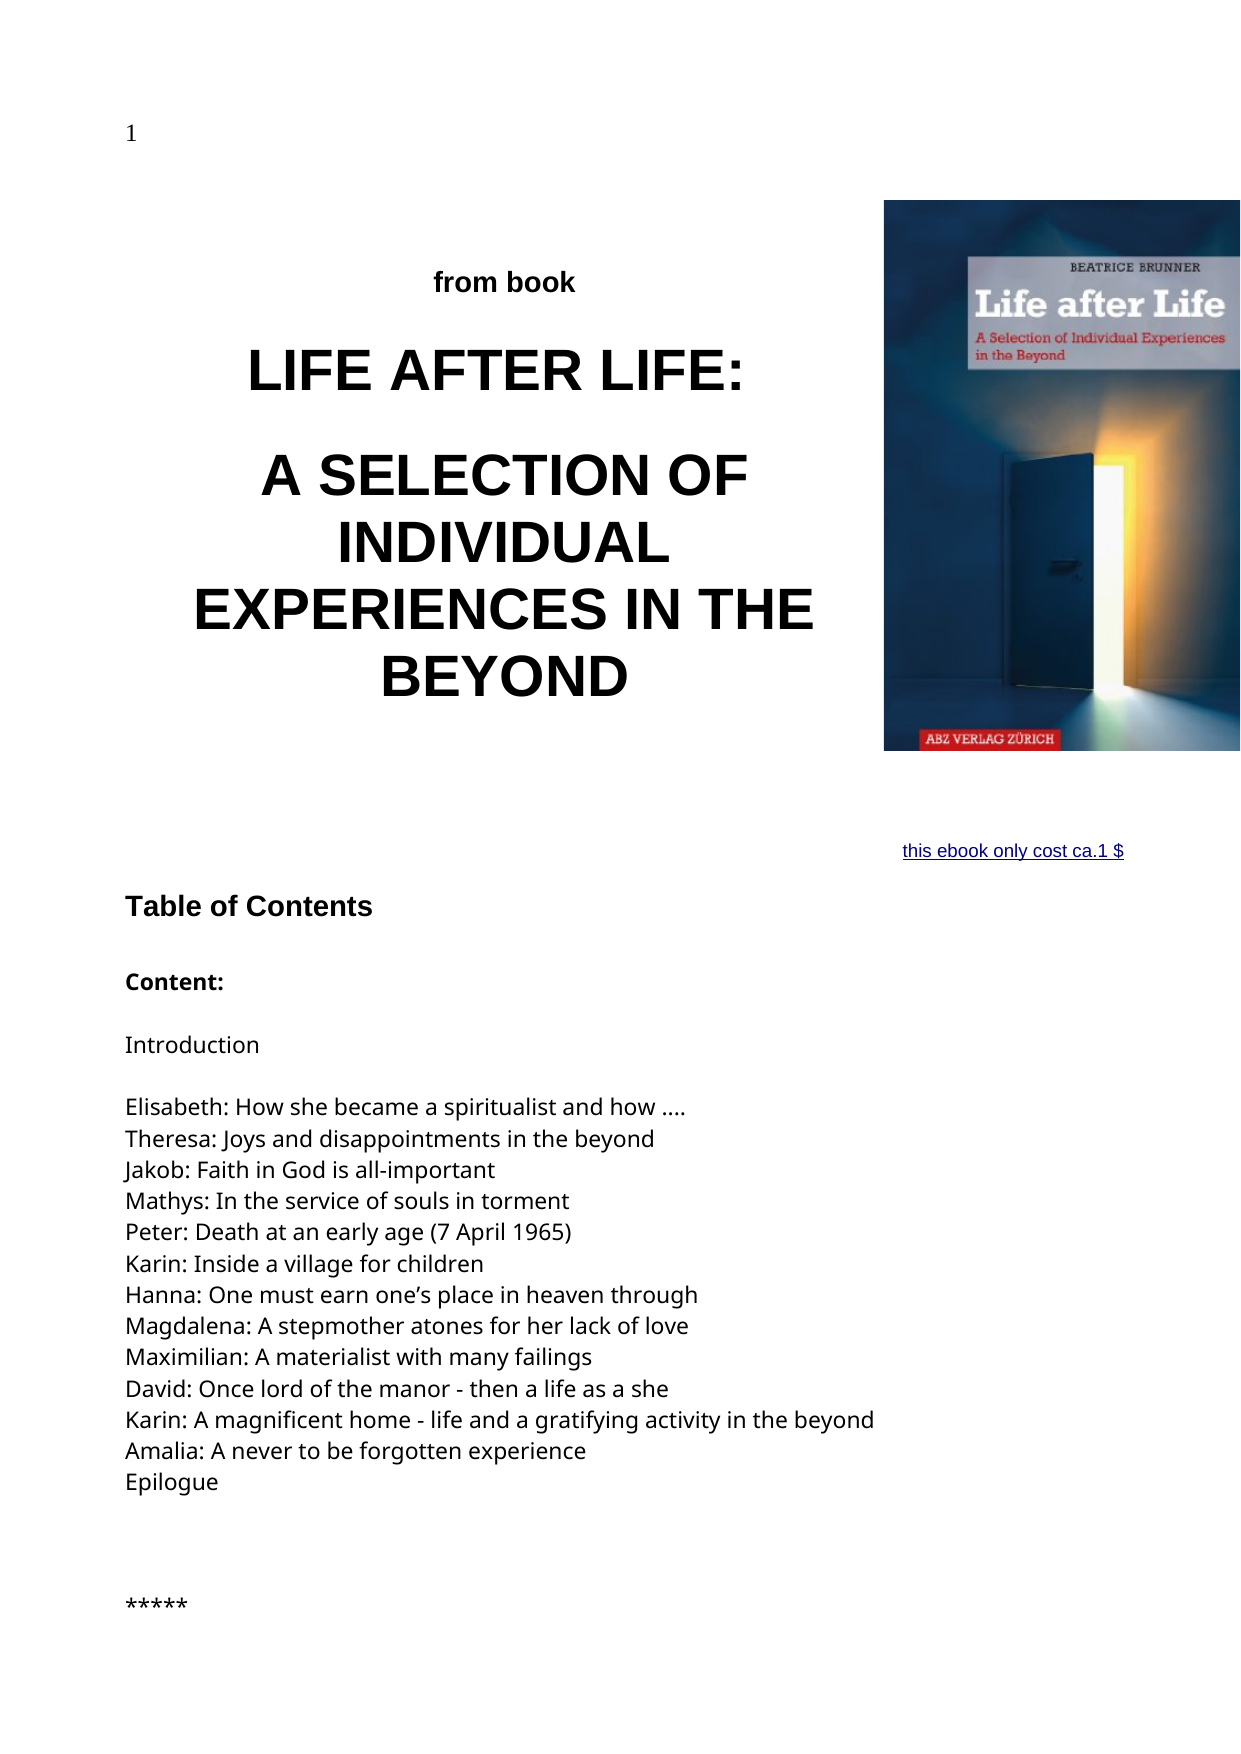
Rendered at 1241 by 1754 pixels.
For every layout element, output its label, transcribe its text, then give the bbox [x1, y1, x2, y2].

text Mathys: In the service of souls in torment [125, 1185, 1123, 1216]
subtitle this ebook only cost ca.1 $ [125, 840, 1123, 862]
text Hanna: One must earn one’s place in heaven through [125, 1279, 1123, 1310]
title A SELECTION OF INDIVIDUAL EXPERIENCES IN THE BEYOND [125, 440, 883, 708]
text David: Once lord of the manor - then a life as a she [125, 1373, 1123, 1404]
text Epilogue [125, 1466, 1123, 1498]
title from book [125, 264, 883, 298]
subtitle Table of Contents [125, 889, 1123, 923]
text Karin: A magnificent home - life and a gratifying activity in the beyond [125, 1404, 1123, 1435]
text Karin: Inside a village for children [125, 1248, 1123, 1279]
picture [883, 200, 1241, 751]
text Amalia: A never to be forgotten experience [125, 1435, 1123, 1466]
text Maximilian: A materialist with many failings [125, 1341, 1123, 1373]
text Introduction [125, 1029, 1123, 1060]
title LIFE AFTER LIFE: [125, 336, 883, 403]
text Content: [125, 966, 1123, 998]
text Jakob: Faith in God is all-important [125, 1154, 1123, 1185]
text ***** [125, 1591, 1123, 1623]
text Elisabeth: How she became a spiritualist and how .... [125, 1091, 1123, 1123]
text Magdalena: A stepmother atones for her lack of love [125, 1310, 1123, 1341]
text Theresa: Joys and disappointments in the beyond [125, 1123, 1123, 1154]
text Peter: Death at an early age (7 April 1965) [125, 1216, 1123, 1248]
